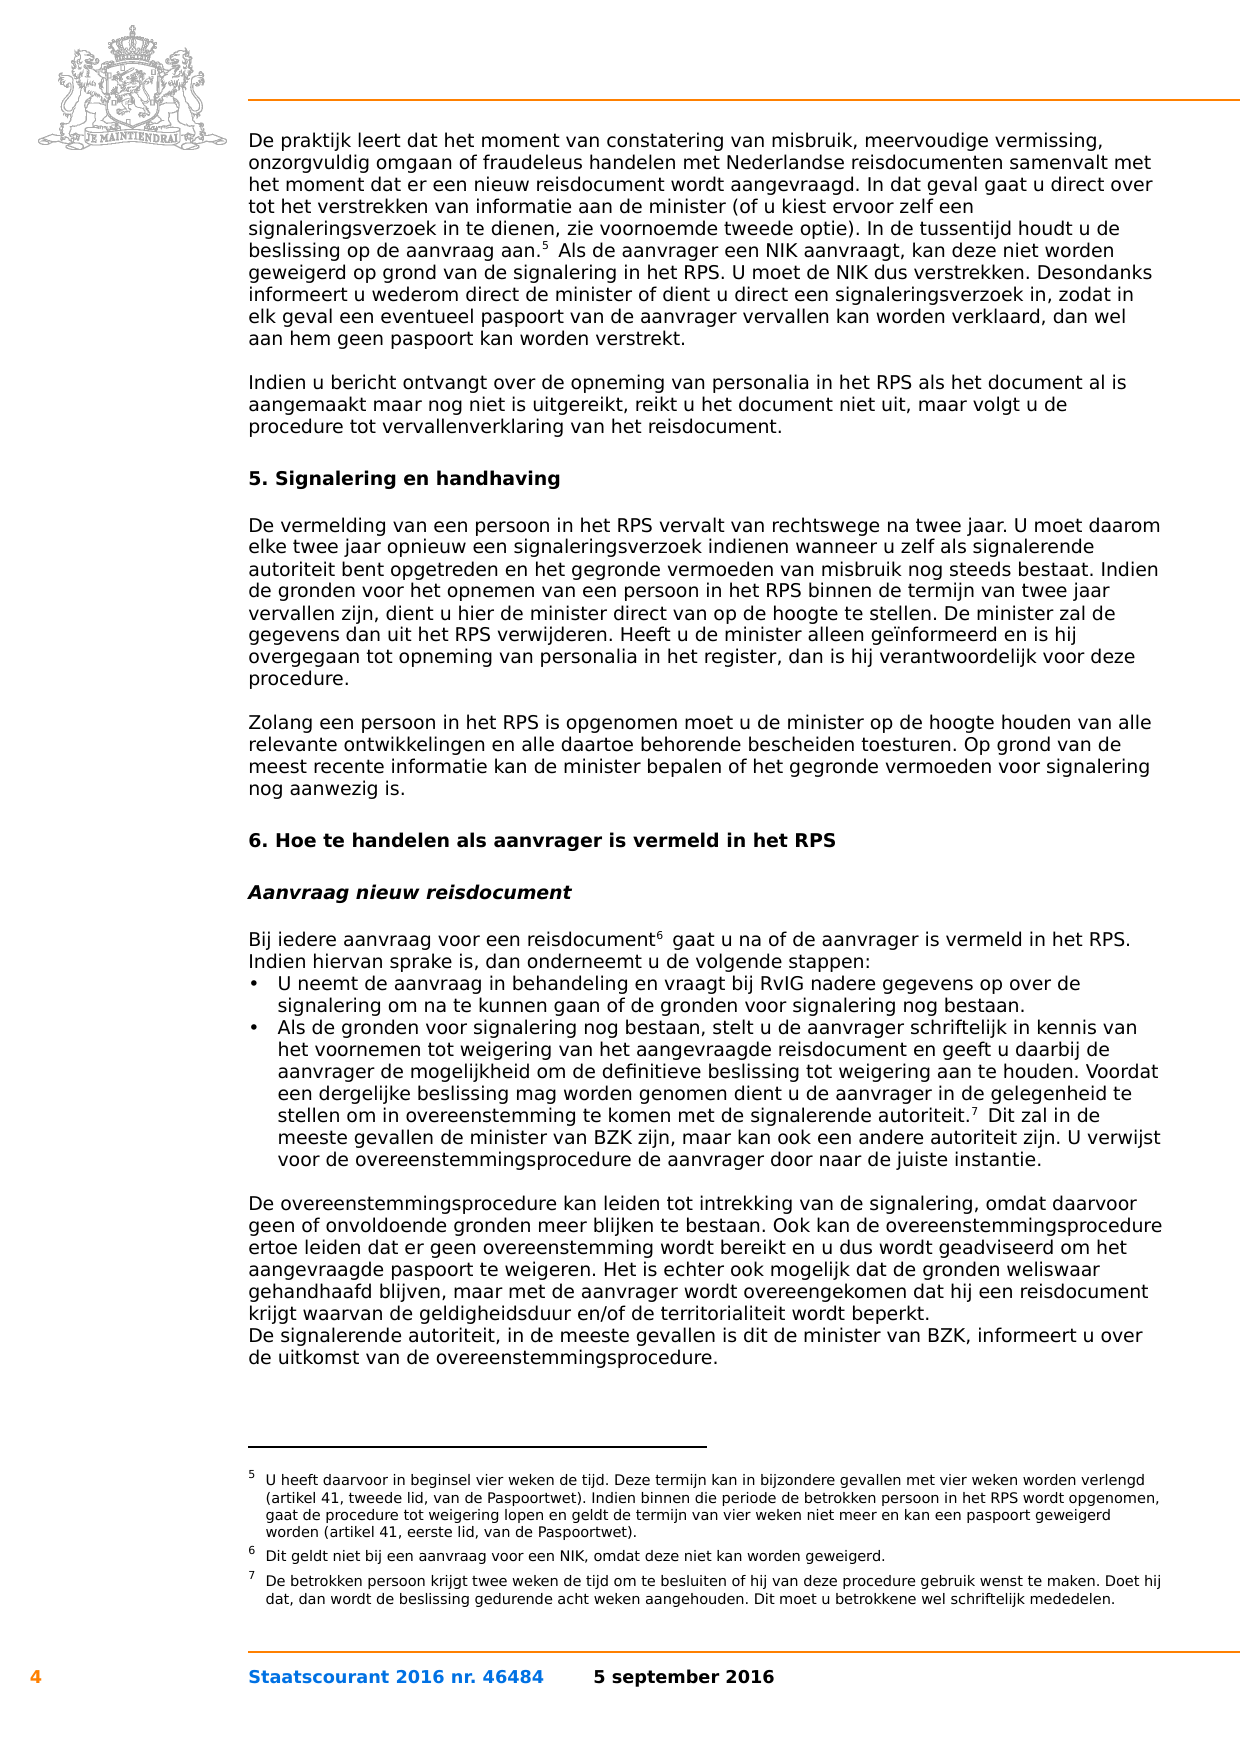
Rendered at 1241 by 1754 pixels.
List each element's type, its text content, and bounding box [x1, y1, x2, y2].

text De vermelding van een persoon in het RPS vervalt van rechtswege na twee jaar. U moet daarom elke twee jaar opnieuw een signaleringsverzoek indienen wanneer u zelf als signalerende autoriteit bent opgetreden en het gegronde vermoeden van misbruik nog steeds bestaat. Indien de gronden voor het opnemen van een persoon in het RPS binnen de termijn van twee jaar vervallen zijn, dient u hier de minister direct van op de hoogte te stellen. De minister zal de gegevens dan uit het RPS verwijderen. Heeft u de minister alleen geïnformeerd en is hij overgegaan tot opneming van personalia in het register, dan is hij verantwoordelijk voor deze procedure. [248, 514, 1163, 690]
picture [38, 25, 227, 150]
text • U neemt de aanvraag in behandeling en vraagt bij RvIG nadere gegevens op over de signalering om na te kunnen gaan of de gronden voor signalering nog bestaan. [248, 973, 1163, 1017]
text U heeft daarvoor in beginsel vier weken de tijd. Deze termijn kan in bijzondere gevallen met vier weken worden verlengd (artikel 41, tweede lid, van de Paspoortwet). Indien binnen die periode de betrokken persoon in het RPS wordt opgenomen, gaat de procedure tot weigering lopen en geldt de termijn van vier weken niet meer en kan een paspoort geweigerd worden (artikel 41, eerste lid, van de Paspoortwet). [248, 1468, 1163, 1541]
text De betrokken persoon krijgt twee weken de tijd om te besluiten of hij van deze procedure gebruik wenst te maken. Doet hij dat, dan wordt de beslissing gedurende acht weken aangehouden. Dit moet u betrokkene wel schriftelijk mededelen. [248, 1569, 1163, 1608]
subtitle 6. Hoe te handelen als aanvrager is vermeld in het RPS [248, 830, 1163, 852]
subtitle 5. Signalering en handhaving [248, 467, 1163, 489]
text Zolang een persoon in het RPS is opgenomen moet u de minister op de hoogte houden van alle relevante ontwikkelingen en alle daartoe behorende bescheiden toesturen. Op grond van de meest recente informatie kan de minister bepalen of het gegronde vermoeden voor signalering nog aanwezig is. [248, 712, 1163, 800]
subtitle Aanvraag nieuw reisdocument [248, 882, 1163, 904]
text De praktijk leert dat het moment van constatering van misbruik, meervoudige vermissing, onzorgvuldig omgaan of fraudeleus handelen met Nederlandse reisdocumenten samenvalt met het moment dat er een nieuw reisdocument wordt aangevraagd. In dat geval gaat u direct over tot het verstrekken van informatie aan de minister (of u kiest ervoor zelf een signaleringsverzoek in te dienen, zie voornoemde tweede optie). In de tussentijd houdt u de beslissing op de aanvraag aan. Als de aanvrager een NIK aanvraagt, kan deze niet worden geweigerd op grond van de signalering in het RPS. U moet de NIK dus verstrekken. Desondanks informeert u wederom direct de minister of dient u direct een signaleringsverzoek in, zodat in elk geval een eventueel paspoort van de aanvrager vervallen kan worden verklaard, dan wel aan hem geen paspoort kan worden verstrekt. [248, 130, 1163, 350]
text De signalerende autoriteit, in de meeste gevallen is dit de minister van BZK, informeert u over de uitkomst van de overeenstemmingsprocedure. [248, 1324, 1163, 1368]
text Dit geldt niet bij een aanvraag voor een NIK, omdat deze niet kan worden geweigerd. [248, 1544, 1163, 1566]
text Indien u bericht ontvangt over de opneming van personalia in het RPS als het document al is aangemaakt maar nog niet is uitgereikt, reikt u het document niet uit, maar volgt u de procedure tot vervallenverklaring van het reisdocument. [248, 372, 1163, 437]
text De overeenstemmingsprocedure kan leiden tot intrekking van de signalering, omdat daarvoor geen of onvoldoende gronden meer blijken te bestaan. Ook kan de overeenstemmingsprocedure ertoe leiden dat er geen overeenstemming wordt bereikt en u dus wordt geadviseerd om het aangevraagde paspoort te weigeren. Het is echter ook mogelijk dat de gronden weliswaar gehandhaafd blijven, maar met de aanvrager wordt overeengekomen dat hij een reisdocument krijgt waarvan de geldigheidsduur en/of de territorialiteit wordt beperkt. [248, 1193, 1163, 1324]
text Bij iedere aanvraag voor een reisdocument gaat u na of de aanvrager is vermeld in het RPS. Indien hiervan sprake is, dan onderneemt u de volgende stappen: [248, 929, 1163, 973]
text • Als de gronden voor signalering nog bestaan, stelt u de aanvrager schriftelijk in kennis van het voornemen tot weigering van het aangevraagde reisdocument en geeft u daarbij de aanvrager de mogelijkheid om de definitieve beslissing tot weigering aan te houden. Voordat een dergelijke beslissing mag worden genomen dient u de aanvrager in de gelegenheid te stellen om in overeenstemming te komen met de signalerende autoriteit. Dit zal in de meeste gevallen de minister van BZK zijn, maar kan ook een andere autoriteit zijn. U verwijst voor de overeenstemmingsprocedure de aanvrager door naar de juiste instantie. [248, 1017, 1163, 1171]
